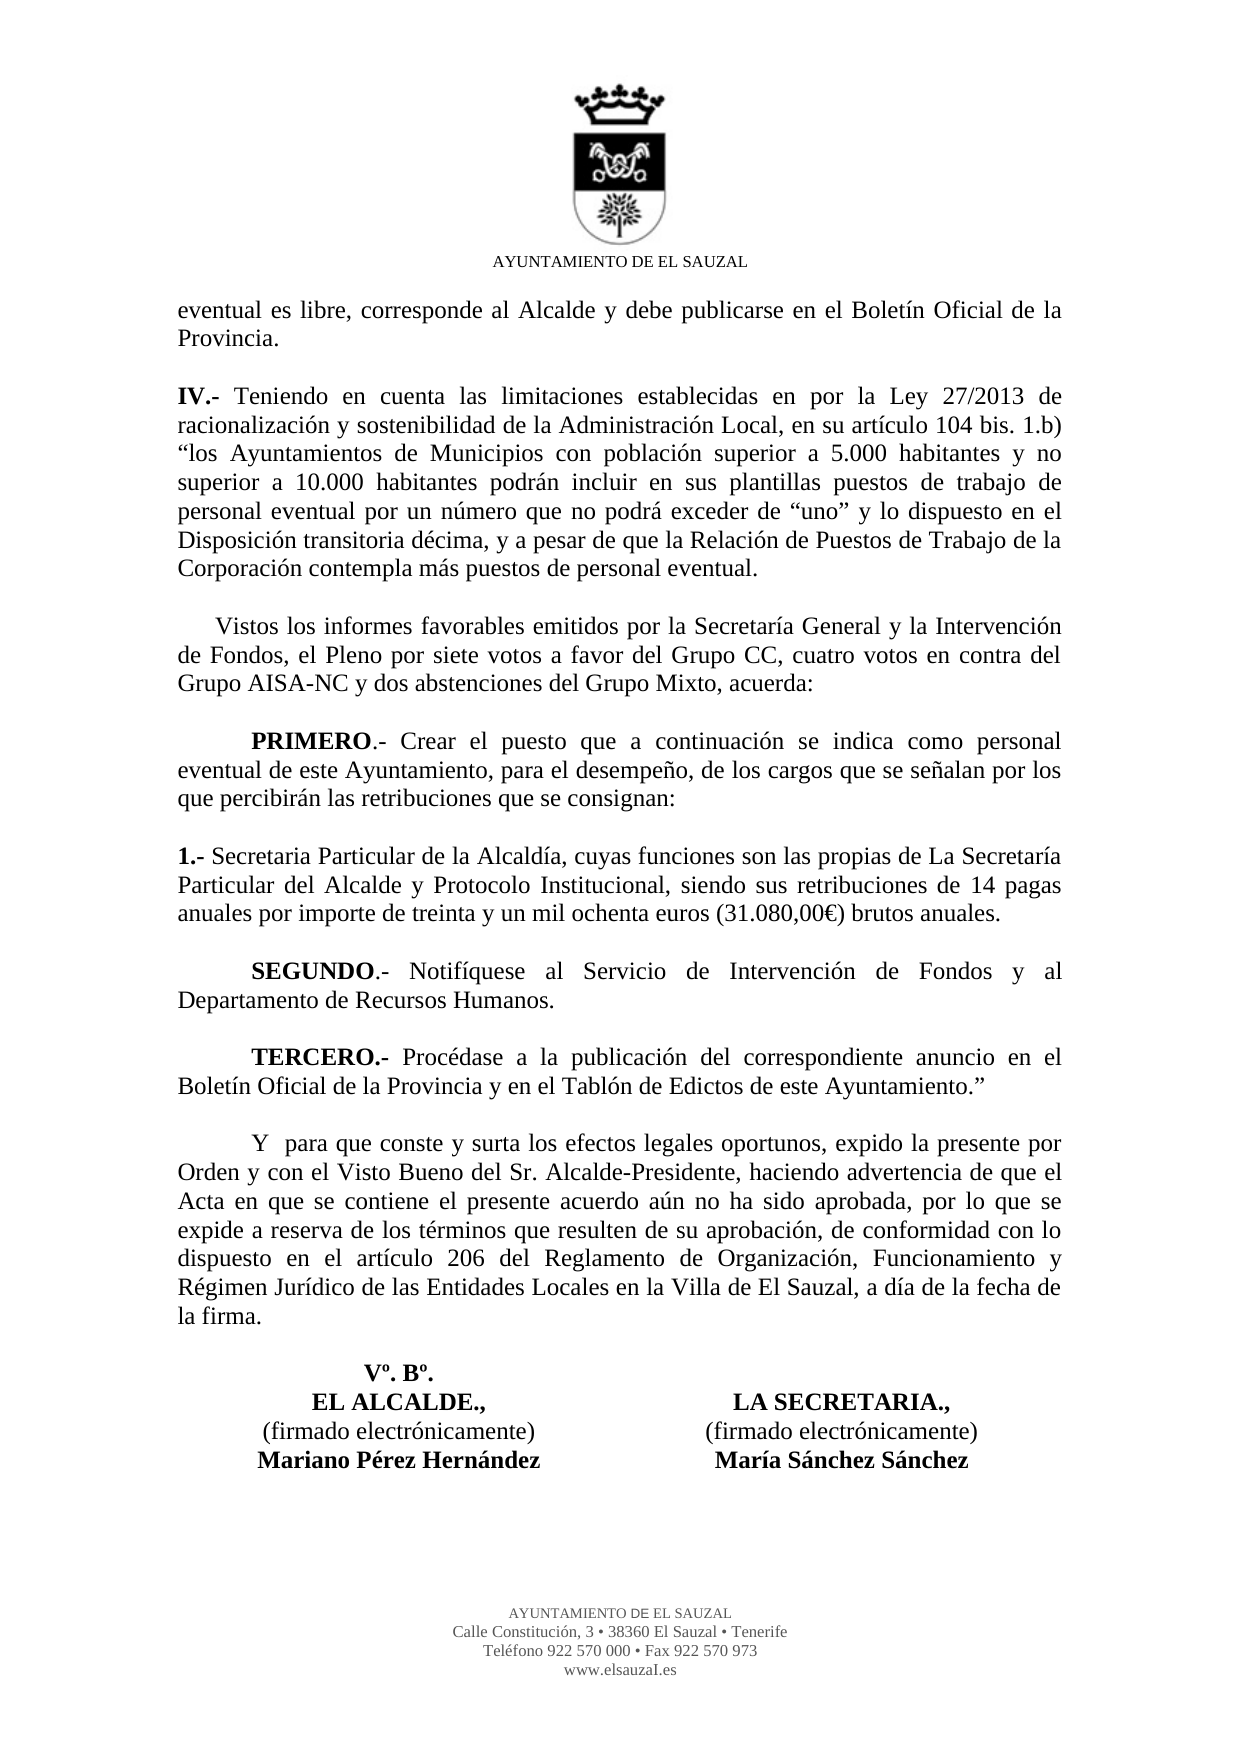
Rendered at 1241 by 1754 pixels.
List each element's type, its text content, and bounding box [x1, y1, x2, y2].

text Y para que conste y surta los efectos legales oportunos, expido la presente por Orden y con el Visto Bueno del Sr. Alcalde-Presidente, haciendo advertencia de que el Acta en que se contiene el presente acuerdo aún no ha sido aprobada, por lo que se expide a reserva de los términos que resulten de su aprobación, de conformidad con lo dispuesto en el artículo 206 del Reglamento de Organización, Funcionamiento y Régimen Jurídico de las Entidades Locales en la Villa de El Sauzal, a día de la fecha de la firma. [177, 1128, 1063, 1330]
text Vistos los informes favorables emitidos por la Secretaría General y la Intervención de Fondos, el Pleno por siete votos a favor del Grupo CC, cuatro votos en contra del Grupo AISA-NC y dos abstenciones del Grupo Mixto, acuerda: [177, 611, 1063, 697]
text TERCERO.- Procédase a la publicación del correspondiente anuncio en el Boletín Oficial de la Provincia y en el Tablón de Edictos de este Ayuntamiento.” [177, 1042, 1063, 1100]
table_header LA SECRETARIA., (firmado electrónicamente) María Sánchez Sánchez [620, 1359, 1063, 1502]
text IV.- Teniendo en cuenta las limitaciones establecidas en por la Ley 27/2013 de racionalización y sostenibilidad de la Administración Local, en su artículo 104 bis. 1.b) “los Ayuntamientos de Municipios con población superior a 5.000 habitantes y no superior a 10.000 habitantes podrán incluir en sus plantillas puestos de trabajo de personal eventual por un número que no podrá exceder de “uno” y lo dispuesto en el Disposición transitoria décima, y a pesar de que la Relación de Puestos de Trabajo de la Corporación contempla más puestos de personal eventual. [177, 381, 1063, 582]
table_header Vº. Bº. EL ALCALDE., (firmado electrónicamente) Mariano Pérez Hernández [177, 1359, 620, 1502]
text eventual es libre, corresponde al Alcalde y debe publicarse en el Boletín Oficial de la Provincia. [177, 295, 1063, 352]
text PRIMERO.- Crear el puesto que a continuación se indica como personal eventual de este Ayuntamiento, para el desempeño, de los cargos que se señalan por los que percibirán las retribuciones que se consignan: [177, 726, 1063, 812]
text 1.- Secretaria Particular de la Alcaldía, cuyas funciones son las propias de La Secretaría Particular del Alcalde y Protocolo Institucional, siendo sus retribuciones de 14 pagas anuales por importe de treinta y un mil ochenta euros (31.080,00€) brutos anuales. [177, 841, 1063, 927]
text SEGUNDO.- Notifíquese al Servicio de Intervención de Fondos y al Departamento de Recursos Humanos. [177, 956, 1063, 1013]
